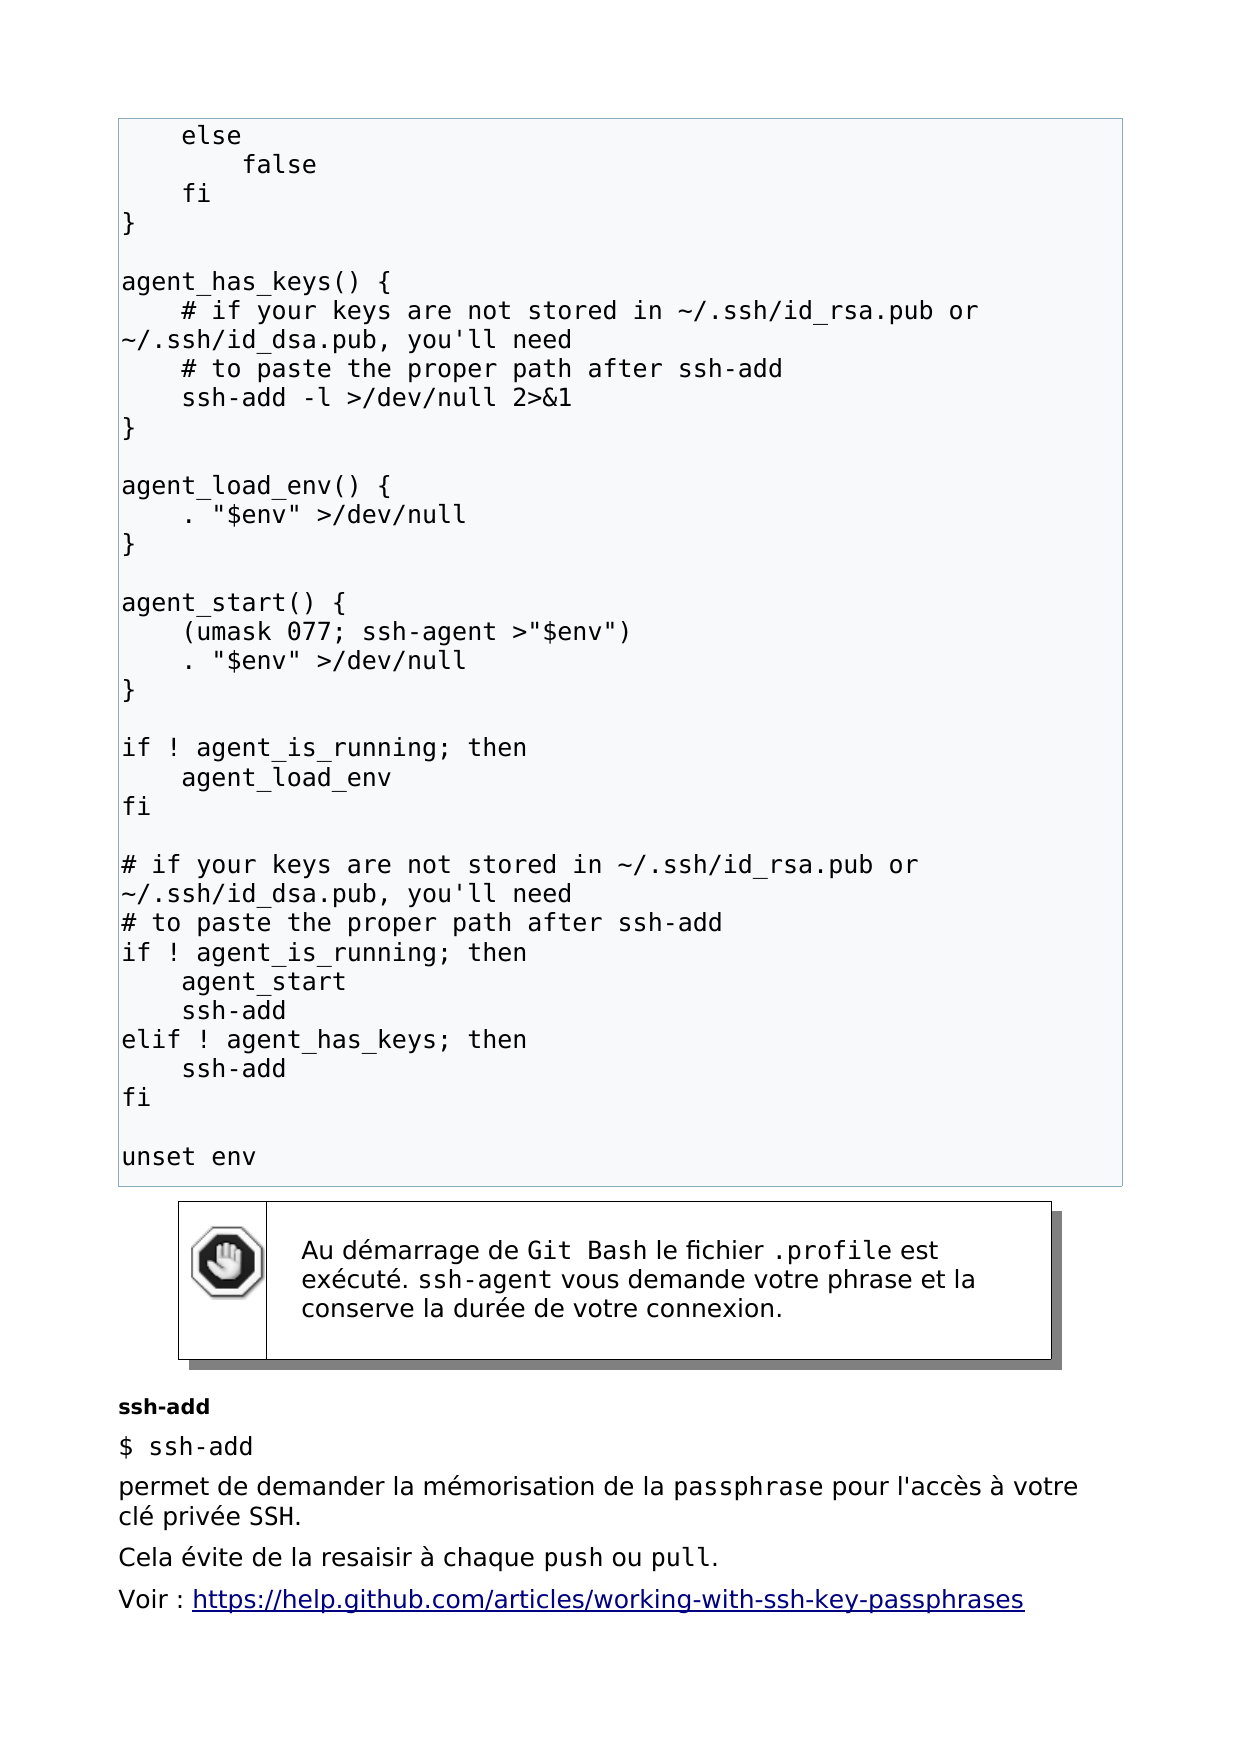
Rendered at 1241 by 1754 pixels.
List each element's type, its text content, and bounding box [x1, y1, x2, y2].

text $ ssh-add [118, 1432, 1122, 1461]
subtitle ssh-add [118, 1395, 1122, 1419]
table_header else false fi } agent_has_keys() { # if your keys are not stored in ~/.ssh/id_rsa.pub or ~/.ssh/id_dsa.pub, you'll need # to paste the proper path after ssh-add ssh-add -l >/dev/null 2>&1 } agent_load_env() { . "$env" >/dev/null } agent_start() { (umask 077; ssh-agent >"$env") . "$env" >/dev/null } if ! agent_is_running; then agent_load_env fi # if your keys are not stored in ~/.ssh/id_rsa.pub or ~/.ssh/id_dsa.pub, you'll need # to paste the proper path after ssh-add if ! agent_is_running; then agent_start ssh-add elif ! agent_has_keys; then ssh-add fi unset env [119, 119, 1122, 1186]
table_header [179, 1202, 266, 1359]
picture [190, 1224, 266, 1300]
text Cela évite de la resaisir à chaque push ou pull. [118, 1543, 1122, 1573]
table_header Au démarrage de Git Bash le fichier .profile est exécuté. ssh-agent vous demande votre phrase et la conserve la durée de votre connexion. [267, 1202, 1051, 1359]
text Voir : https://help.github.com/articles/working-with-ssh-key-passphrases [118, 1585, 1122, 1614]
text permet de demander la mémorisation de la passphrase pour l'accès à votre clé privée SSH. [118, 1473, 1122, 1531]
